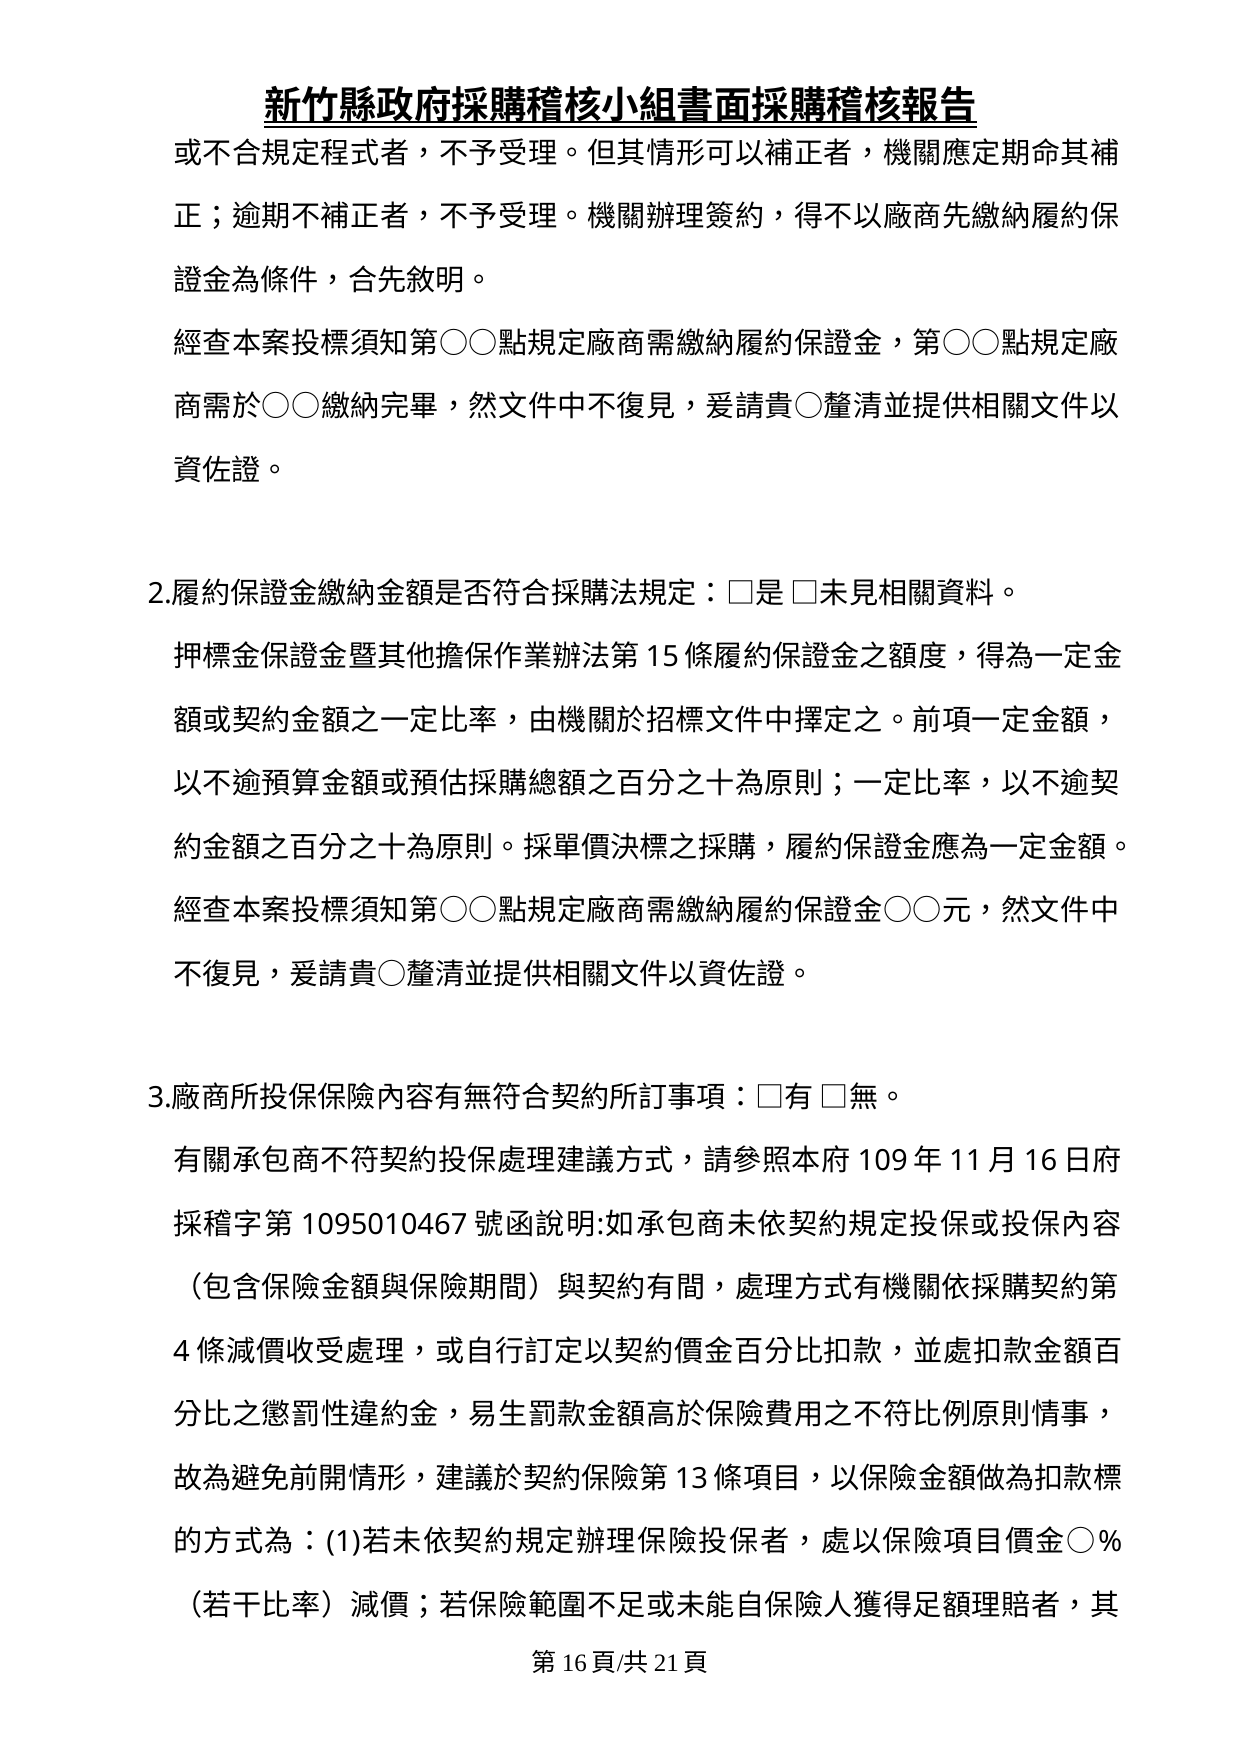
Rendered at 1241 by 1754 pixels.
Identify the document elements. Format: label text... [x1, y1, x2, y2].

text 經查本案投標須知第○○點規定廠商需繳納履約保證金，第○○點規定廠商需於○○繳納完畢，然文件中不復見，爰請貴○釐清並提供相關文件以資佐證。 [173, 319, 1122, 489]
text 或不合規定程式者，不予受理。但其情形可以補正者，機關應定期命其補正；逾期不補正者，不予受理。機關辦理簽約，得不以廠商先繳納履約保證金為條件，合先敘明。 [173, 129, 1122, 298]
text 3.廠商所投保保險內容有無符合契約所訂事項：□有 □無。 [118, 1073, 1122, 1116]
text 2.履約保證金繳納金額是否符合採購法規定：□是 □未見相關資料。 [118, 569, 1122, 612]
text 有關承包商不符契約投保處理建議方式，請參照本府109年11月16日府採稽字第1095010467號函說明:如承包商未依契約規定投保或投保內容（包含保險金額與保險期間）與契約有間，處理方式有機關依採購契約第4條減價收受處理，或自行訂定以契約價金百分比扣款，並處扣款金額百分比之懲罰性違約金，易生罰款金額高於保險費用之不符比例原則情事，故為避免前開情形，建議於契約保險第13條項目，以保險金額做為扣款標的方式為：(1)若未依契約規定辦理保險投保者，處以保險項目價金○% （若干比率）減價；若保險範圍不足或未能自保險人獲得足額理賠者，其 [173, 1137, 1122, 1623]
text 押標金保證金暨其他擔保作業辦法第15條履約保證金之額度，得為一定金額或契約金額之一定比率，由機關於招標文件中擇定之。前項一定金額，以不逾預算金額或預估採購總額之百分之十為原則；一定比率，以不逾契約金額之百分之十為原則。採單價決標之採購，履約保證金應為一定金額。 [173, 633, 1122, 866]
text 經查本案投標須知第○○點規定廠商需繳納履約保證金○○元，然文件中不復見，爰請貴○釐清並提供相關文件以資佐證。 [173, 887, 1122, 992]
